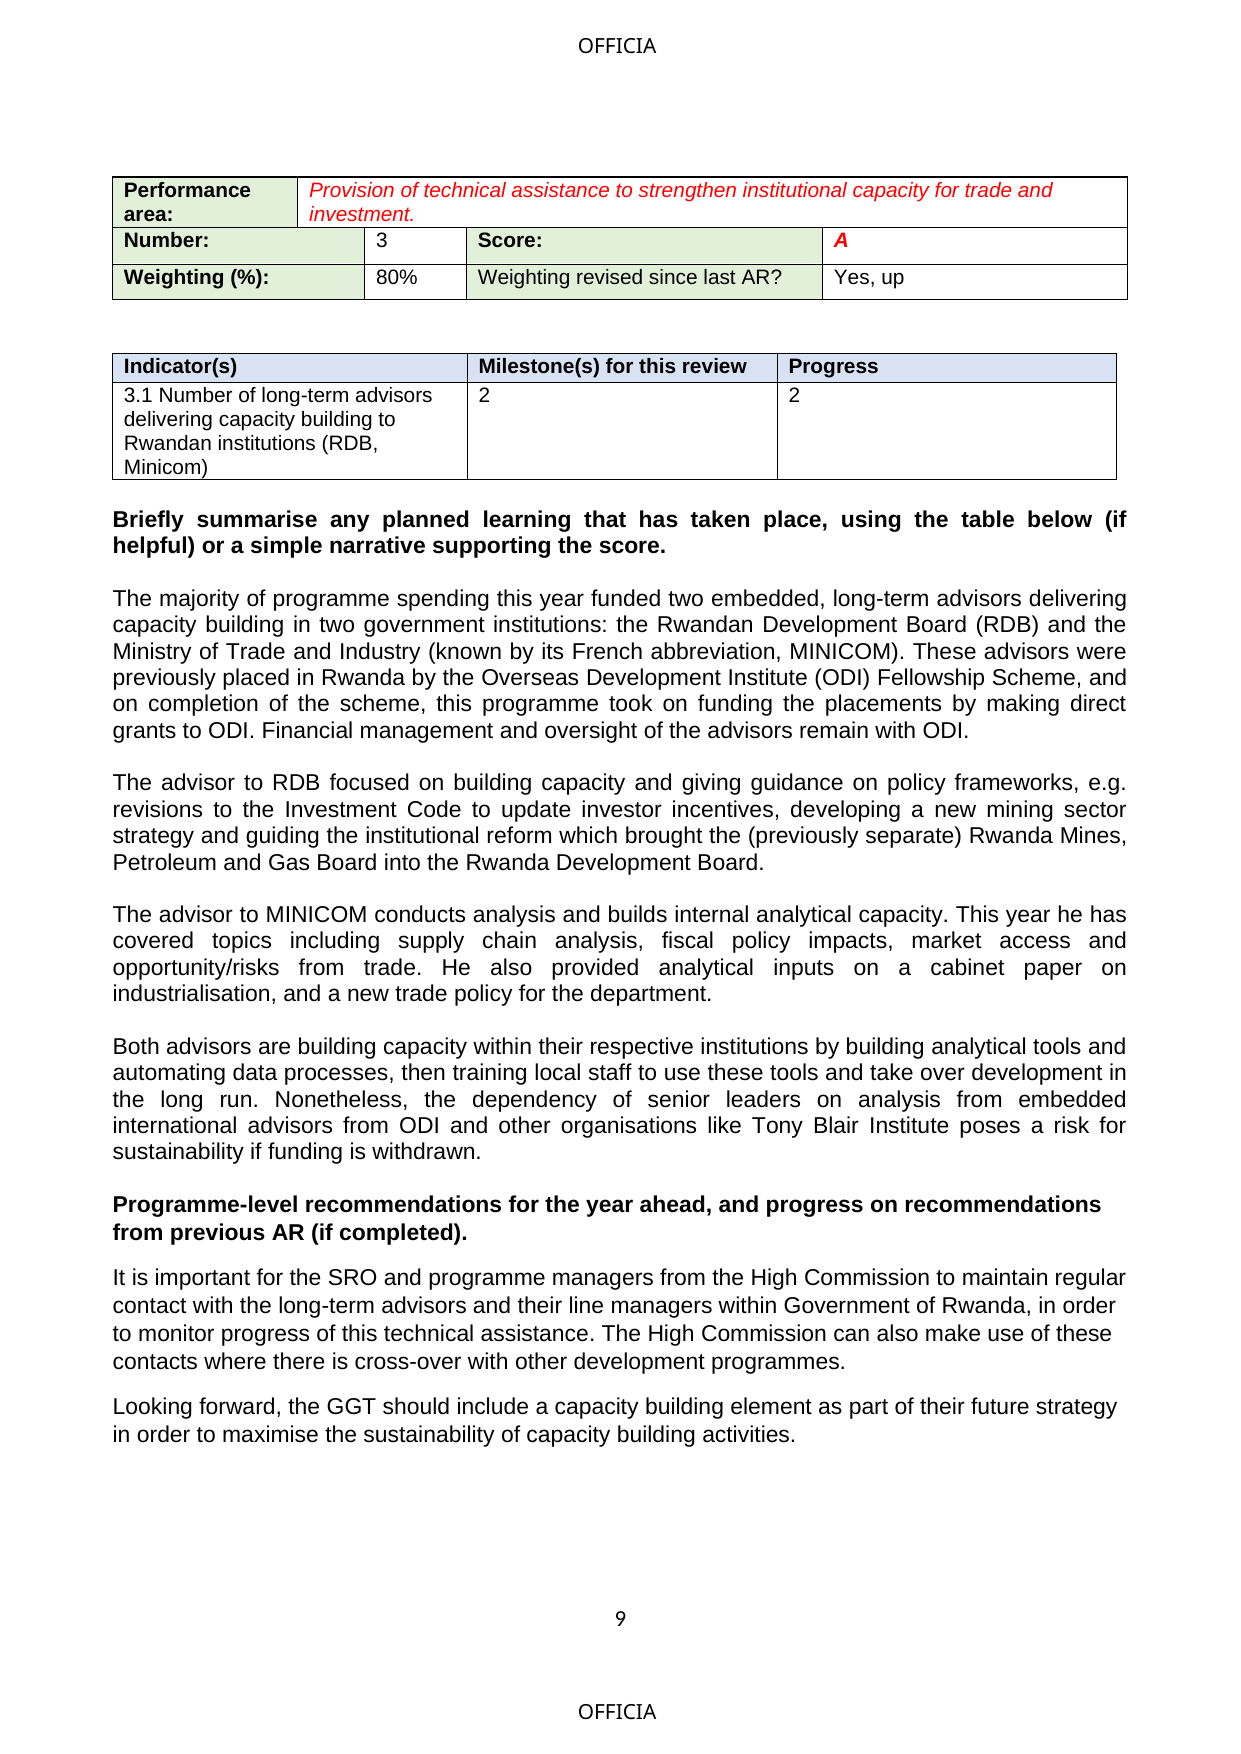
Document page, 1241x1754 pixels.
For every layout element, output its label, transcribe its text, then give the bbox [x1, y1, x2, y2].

table_cell Number: [113, 228, 364, 263]
table_cell Weighting revised since last AR? [467, 265, 822, 299]
table_cell Weighting (%): [113, 265, 364, 299]
text Programme-level recommendations for the year ahead, and progress on recommendations from previous AR (if completed). [112, 1191, 1128, 1246]
table_cell 2 [778, 383, 1116, 478]
text The majority of programme spending this year funded two embedded, long-term advisors delivering capacity building in two government institutions: the Rwandan Development Board (RDB) and the Ministry of Trade and Industry (known by its French abbreviation, MINICOM). These advisors were previously placed in Rwanda by the Overseas Development Institute (ODI) Fellowship Scheme, and on completion of the scheme, this programme took on funding the placements by making direct grants to ODI. Financial management and oversight of the advisors remain with ODI. [112, 585, 1128, 743]
table_cell A [823, 228, 1127, 263]
table_cell Score: [467, 228, 822, 263]
text It is important for the SRO and programme managers from the High Commission to maintain regular contact with the long-term advisors and their line managers within Government of Rwanda, in order to monitor progress of this technical assistance. The High Commission can also make use of these contacts where there is cross-over with other development programmes. [112, 1264, 1128, 1375]
table_header Progress [778, 354, 1116, 382]
table_header Performance area: [113, 178, 297, 227]
table_header Milestone(s) for this review [468, 354, 777, 382]
text The advisor to MINICOM conducts analysis and builds internal analytical capacity. This year he has covered topics including supply chain analysis, fiscal policy impacts, market access and opportunity/risks from trade. He also provided analytical inputs on a cabinet paper on industrialisation, and a new trade policy for the department. [112, 901, 1128, 1007]
table_cell 3.1 Number of long-term advisors delivering capacity building to Rwandan institutions (RDB, Minicom) [113, 383, 467, 478]
table_cell Yes, up [823, 265, 1127, 299]
table_header Indicator(s) [113, 354, 467, 382]
text The advisor to RDB focused on building capacity and giving guidance on policy frameworks, e.g. revisions to the Investment Code to update investor incentives, developing a new mining sector strategy and guiding the institutional reform which brought the (previously separate) Rwanda Mines, Petroleum and Gas Board into the Rwanda Development Board. [112, 769, 1128, 875]
table_cell 2 [468, 383, 777, 478]
text Both advisors are building capacity within their respective institutions by building analytical tools and automating data processes, then training local staff to use these tools and take over development in the long run. Nonetheless, the dependency of senior leaders on analysis from embedded international advisors from ODI and other organisations like Tony Blair Institute poses a risk for sustainability if funding is withdrawn. [112, 1033, 1128, 1165]
table_cell 80% [365, 265, 466, 299]
table_cell 3 [365, 228, 466, 263]
text Looking forward, the GGT should include a capacity building element as part of their future strategy in order to maximise the sustainability of capacity building activities. [112, 1393, 1128, 1448]
text Briefly summarise any planned learning that has taken place, using the table below (if helpful) or a simple narrative supporting the score. [112, 506, 1128, 558]
table_header Provision of technical assistance to strengthen institutional capacity for trade and investment. [298, 178, 1127, 227]
